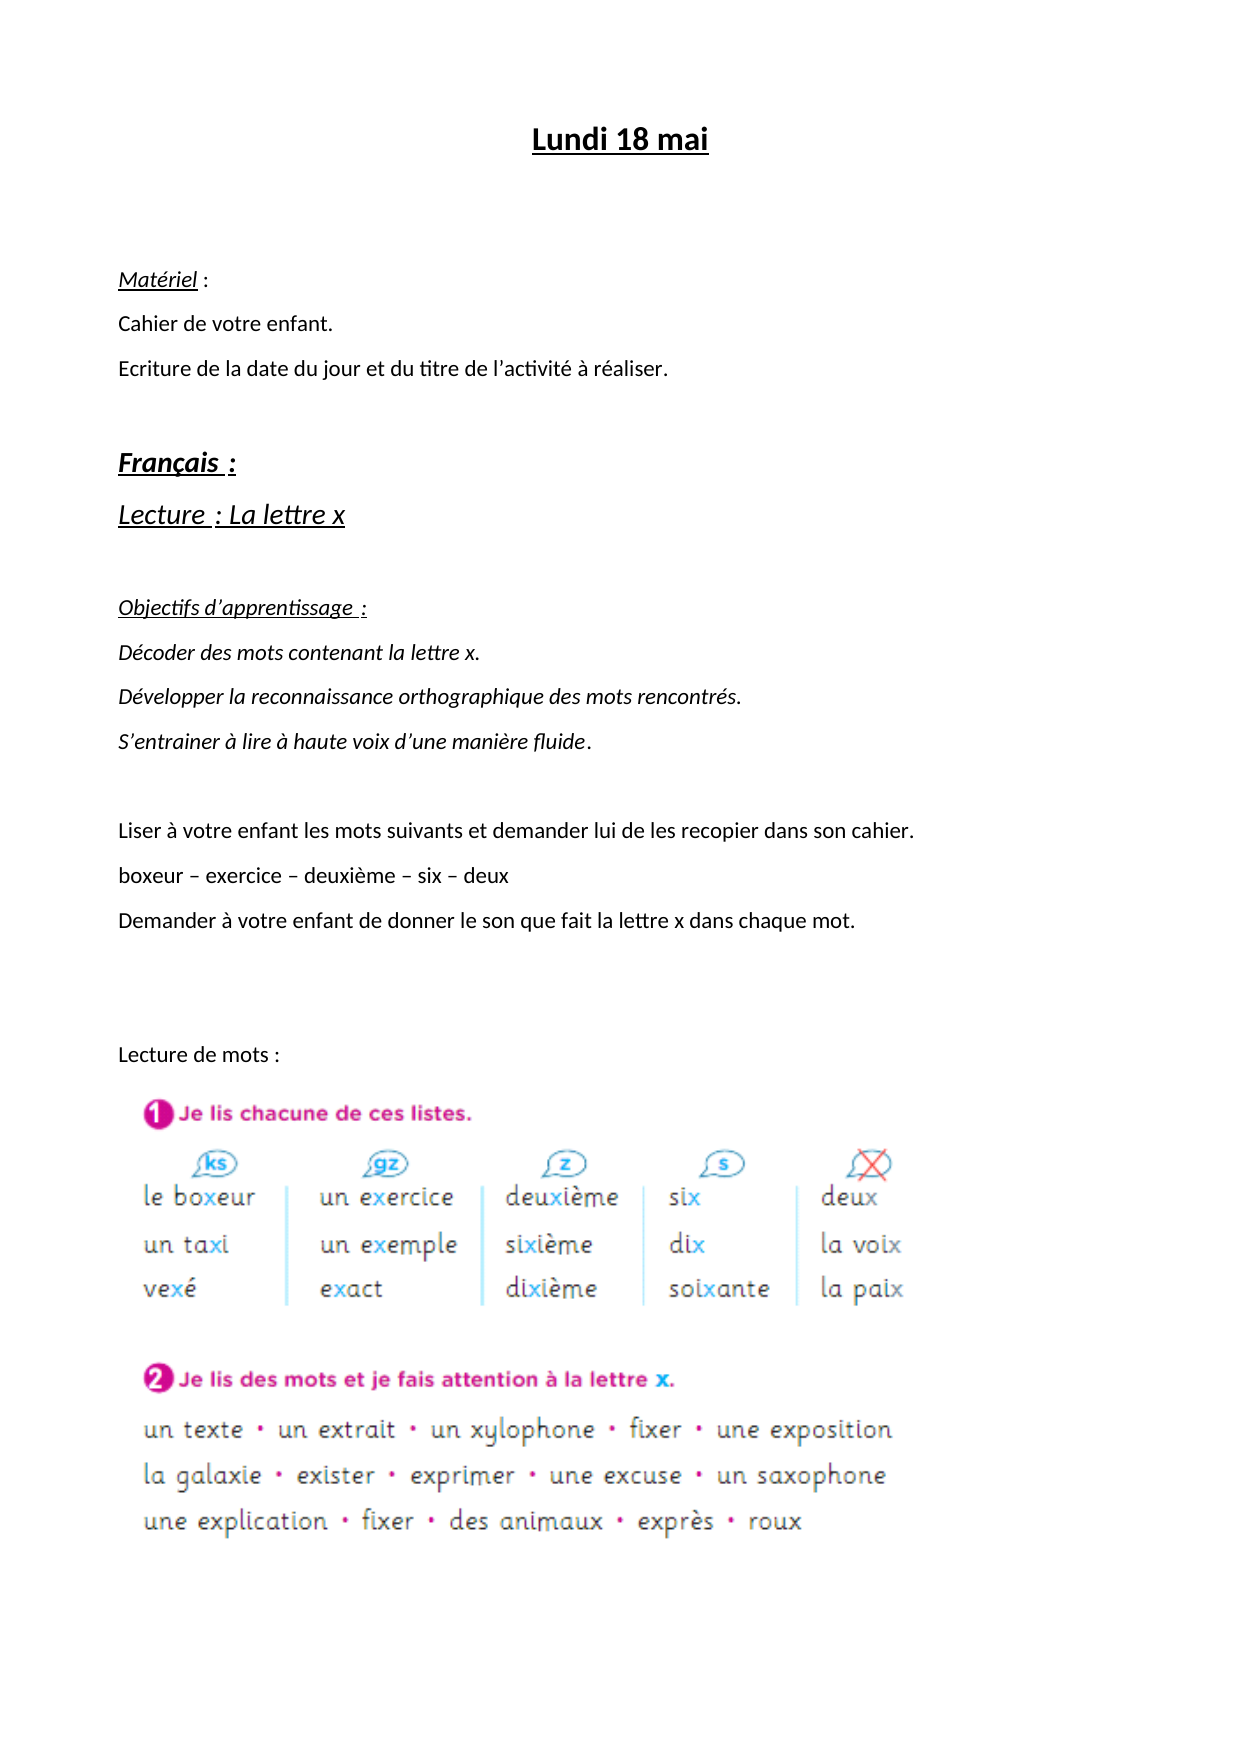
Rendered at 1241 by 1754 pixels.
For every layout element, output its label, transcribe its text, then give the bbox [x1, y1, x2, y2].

text Lecture : La lettre x [118, 496, 1122, 532]
text Décoder des mots contenant la lettre x. [118, 638, 1122, 666]
text Demander à votre enfant de donner le son que fait la lettre x dans chaque mot. [118, 906, 1122, 934]
text Développer la reconnaissance orthographique des mots rencontrés. [118, 682, 1122, 710]
text Matériel : [118, 265, 1122, 293]
text Lundi 18 mai [118, 118, 1122, 159]
text S’entrainer à lire à haute voix d’une manière fluide. [118, 727, 1122, 755]
text Ecriture de la date du jour et du titre de l’activité à réaliser. [118, 354, 1122, 382]
text Cahier de votre enfant. [118, 309, 1122, 338]
text Lecture de mots : [118, 1040, 1122, 1068]
text boxeur – exercice – deuxième – six – deux [118, 861, 1122, 889]
text Liser à votre enfant les mots suivants et demander lui de les recopier dans son cahier. [118, 816, 1122, 844]
text Français : [118, 444, 1122, 479]
text Objectifs d’apprentissage : [118, 593, 1122, 621]
